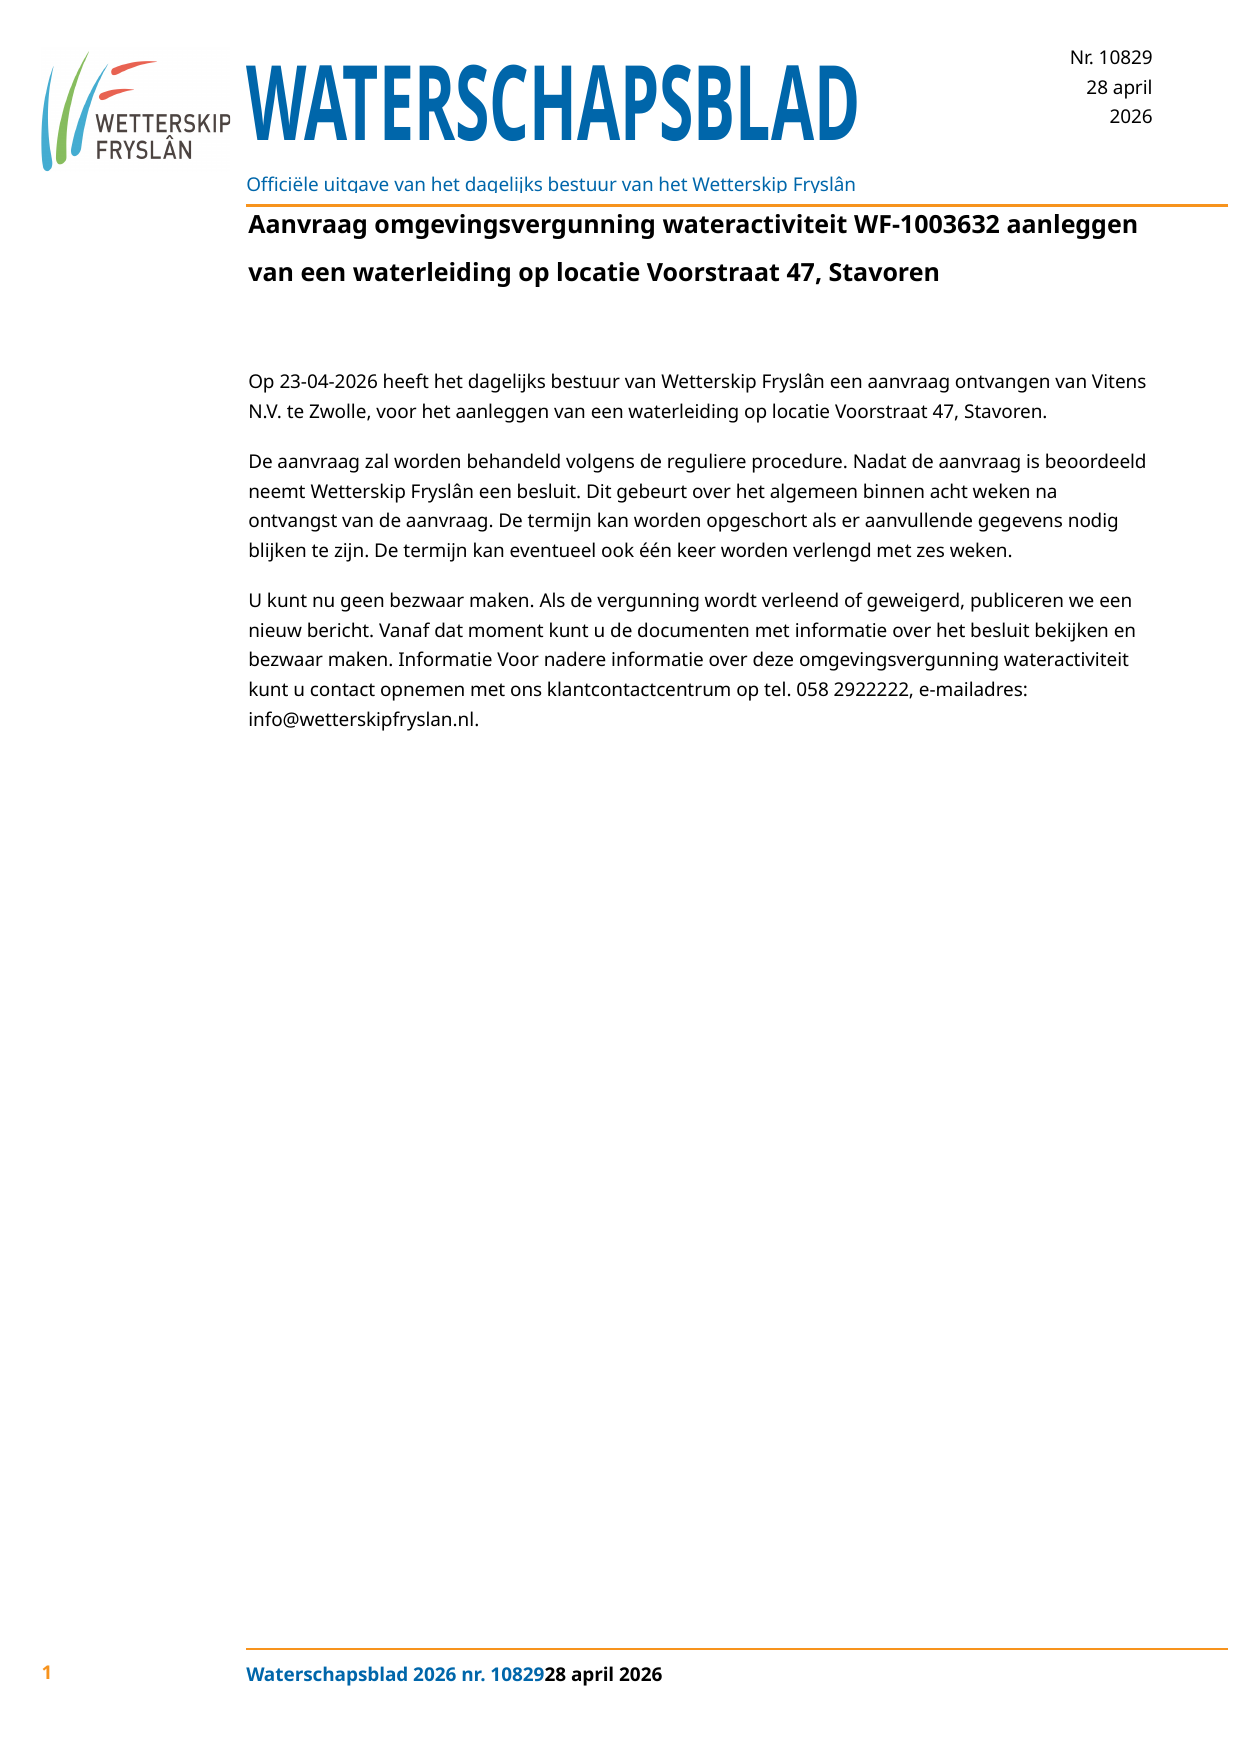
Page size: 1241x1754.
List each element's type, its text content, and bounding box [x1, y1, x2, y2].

text U kunt nu geen bezwaar maken. Als de vergunning wordt verleend of geweigerd, publiceren we een nieuw bericht. Vanaf dat moment kunt u de documenten met informatie over het besluit bekijken en bezwaar maken. Informatie Voor nadere informatie over deze omgevingsvergunning wateractiviteit kunt u contact opnemen met ons klantcontactcentrum op tel. 058 2922222, e-mailadres: info@wetterskipfryslan.nl. [248, 587, 1152, 732]
text Op 23-04-2026 heeft het dagelijks bestuur van Wetterskip Fryslân een aanvraag ontvangen van Vitens N.V. te Zwolle, voor het aanleggen van een waterleiding op locatie Voorstraat 47, Stavoren. [248, 368, 1152, 424]
text De aanvraag zal worden behandeld volgens de reguliere procedure. Nadat de aanvraag is beoordeeld neemt Wetterskip Fryslân een besluit. Dit gebeurt over het algemeen binnen acht weken na ontvangst van de aanvraag. De termijn kan worden opgeschort als er aanvullende gegevens nodig blijken te zijn. De termijn kan eventueel ook één keer worden verlengd met zes weken. [248, 448, 1152, 563]
text Aanvraag omgevingsvergunning wateractiviteit WF-1003632 aanleggen van een waterleiding op locatie Voorstraat 47, Stavoren [248, 207, 1152, 288]
picture [41, 47, 231, 172]
